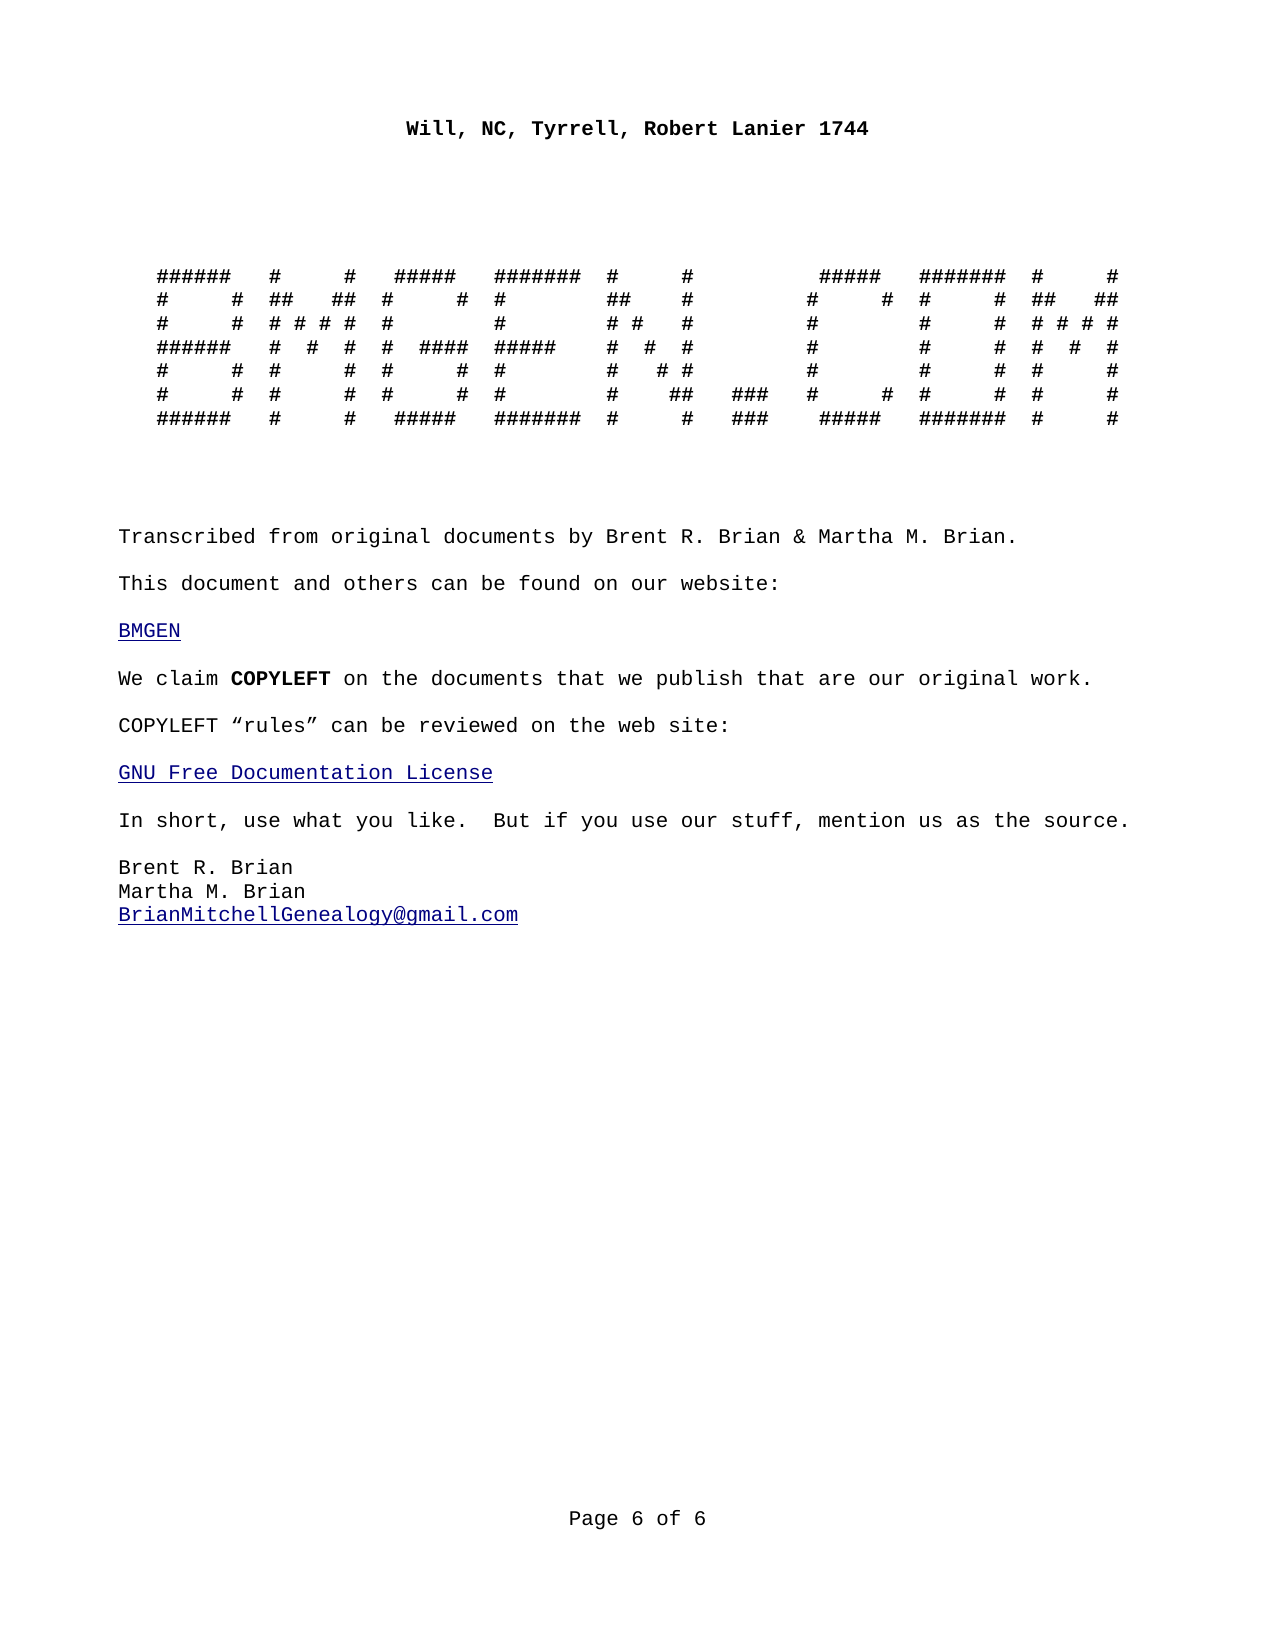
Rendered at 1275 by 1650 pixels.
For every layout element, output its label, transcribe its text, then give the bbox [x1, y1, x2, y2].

text Martha M. Brian [118, 881, 1157, 904]
text In short, use what you like. But if you use our stuff, mention us as the source. [118, 810, 1157, 833]
text BrianMitchellGenealogy@gmail.com [118, 904, 1157, 928]
text ###### # # ##### ####### # # ##### ####### # # [118, 266, 1157, 289]
text # # ## ## # # # ## # # # # # ## ## [118, 289, 1157, 313]
text # # # # # # # # # # # # # # # # # # [118, 313, 1157, 337]
text BMGEN [118, 621, 1157, 644]
text COPYLEFT “rules” can be reviewed on the web site: [118, 715, 1157, 739]
text ###### # # ##### ####### # # ### ##### ####### # # [118, 408, 1157, 431]
text Transcribed from original documents by Brent R. Brian & Martha M. Brian. [118, 526, 1157, 549]
text We claim COPYLEFT on the documents that we publish that are our original work. [118, 668, 1157, 691]
text # # # # # # # # ## ### # # # # # # [118, 384, 1157, 408]
text GNU Free Documentation License [118, 762, 1157, 786]
text # # # # # # # # # # # # # # # [118, 360, 1157, 384]
text This document and others can be found on our website: [118, 573, 1157, 597]
text ###### # # # # #### ##### # # # # # # # # # [118, 337, 1157, 360]
text Brent R. Brian [118, 857, 1157, 881]
